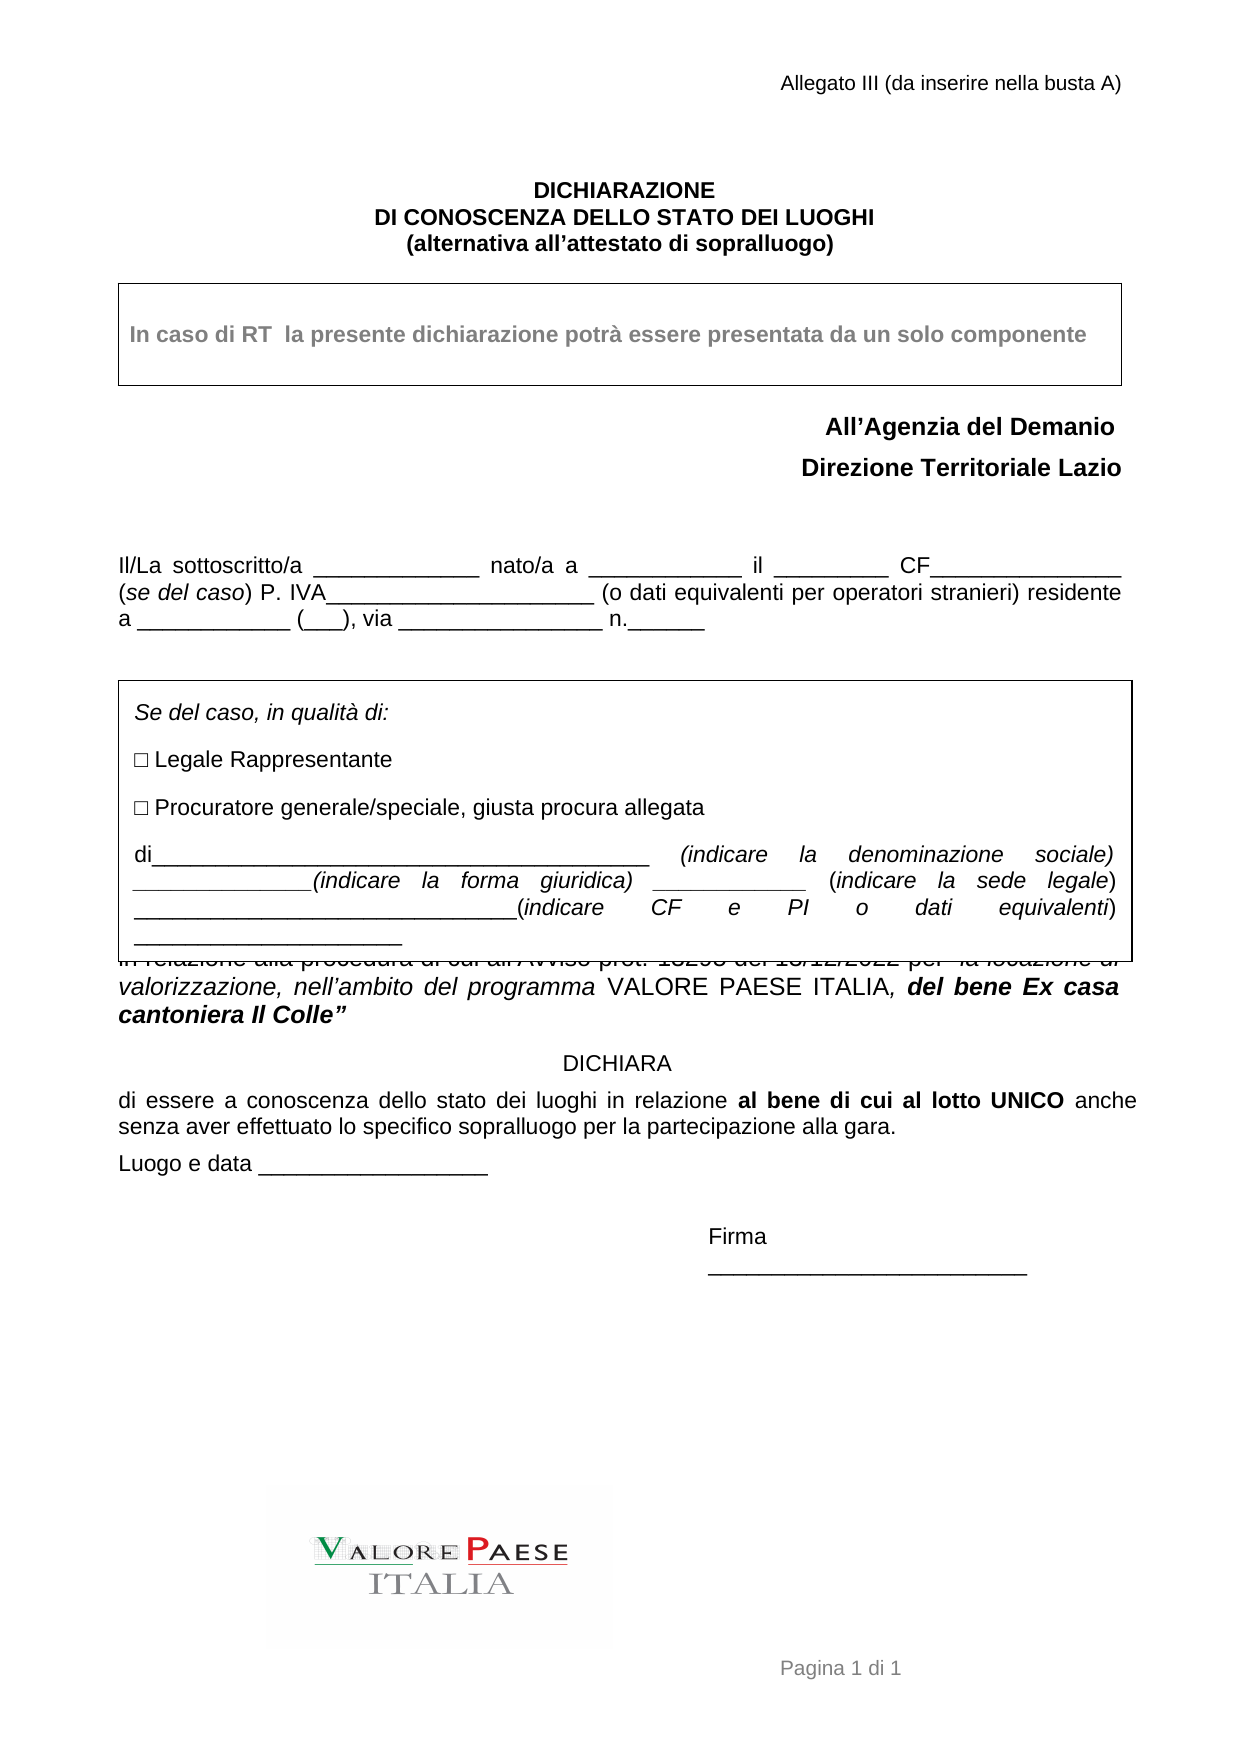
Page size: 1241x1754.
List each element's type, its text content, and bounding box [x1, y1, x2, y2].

text Se del caso, in qualità di: [134, 699, 1116, 726]
text di_______________________________________ (indicare la denominazione sociale) ______________(indicare la forma giuridica) ____________ (indicare la sede legale) ______________________________(indicare CF e PI o dati equivalenti) _____________________ [134, 841, 1116, 946]
subtitle DI CONOSCENZA DELLO STATO DEI LUOGHI [118, 203, 1130, 230]
text Luogo e data __________________ [118, 1150, 1137, 1176]
text di essere a conoscenza dello stato dei luoghi in relazione al bene di cui al lotto UNICO anche senza aver effettuato lo specifico sopralluogo per la partecipazione alla gara. [118, 1087, 1137, 1139]
table_header In caso di RT la presente dichiarazione potrà essere presentata da un solo componente [119, 284, 1121, 384]
text (alternativa all’attestato di sopralluogo) [118, 230, 1122, 256]
text □ Legale Rappresentante [134, 746, 1116, 773]
text Firma _________________________ [708, 1197, 1137, 1276]
text All’Agenzia del Demanio [118, 412, 1122, 441]
text Il/La sottoscritto/a _____________ nato/a a ____________ il _________ CF_______________ (se del caso) P. IVA_____________________ (o dati equivalenti per operatori stranieri) residente a ____________ (___), via ________________ n.______ [118, 552, 1122, 631]
text in relazione alla procedura di cui all’Avviso prot. 13295 del 13/12/2022 per “la locazione di valorizzazione, nell’ambito del programma VALORE PAESE ITALIA, del bene Ex casa cantoniera Il Colle” [118, 962, 1122, 1029]
text Direzione Territoriale Lazio [118, 453, 1122, 482]
text □ Procuratore generale/speciale, giusta procura allegata [134, 793, 1116, 820]
text DICHIARA [118, 1050, 1122, 1076]
subtitle DICHIARAZIONE [118, 177, 1130, 203]
